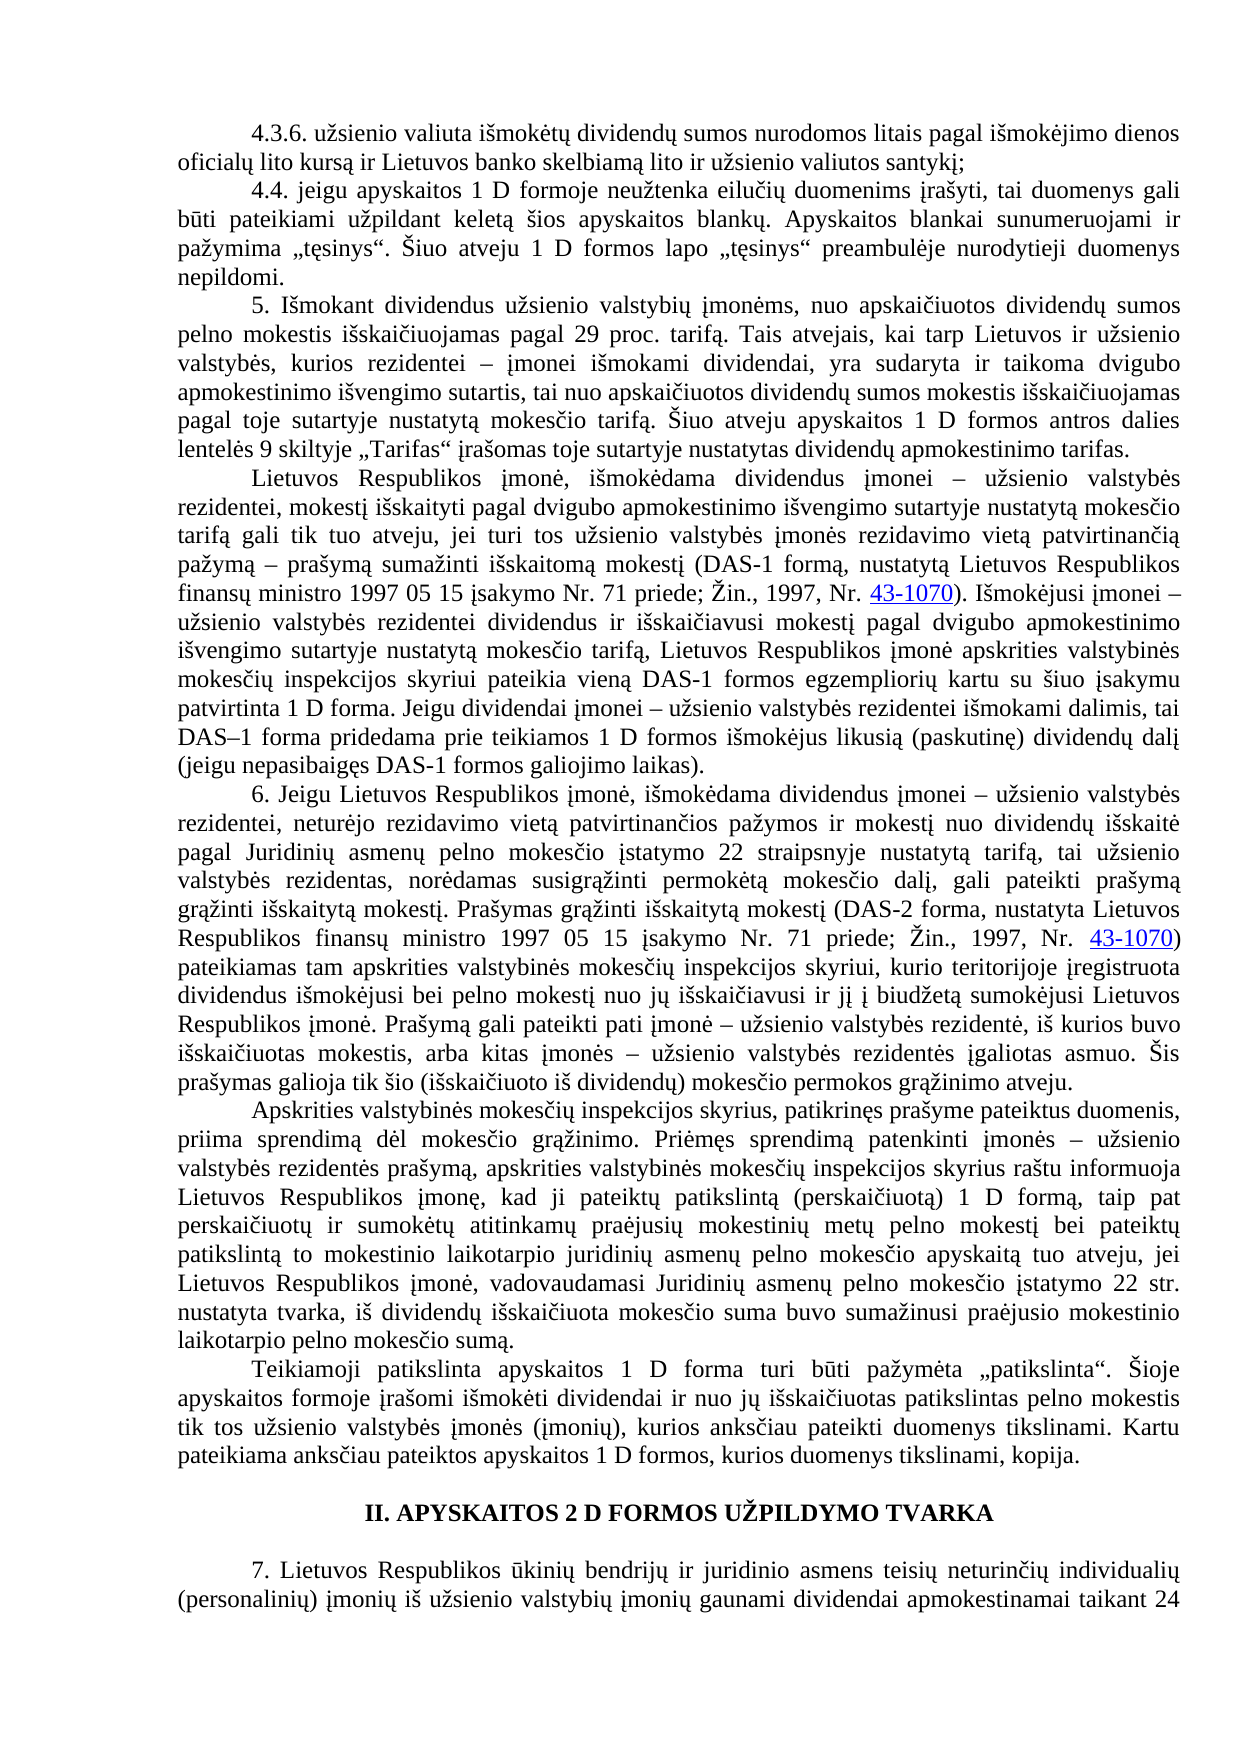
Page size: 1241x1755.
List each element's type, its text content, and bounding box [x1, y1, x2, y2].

text Teikiamoji patikslinta apyskaitos 1 D forma turi būti pažymėta „patikslinta“. Šioje apyskaitos formoje įrašomi išmokėti dividendai ir nuo jų išskaičiuotas patikslintas pelno mokestis tik tos užsienio valstybės įmonės (įmonių), kurios anksčiau pateikti duomenys tikslinami. Kartu pateikiama anksčiau pateiktos apyskaitos 1 D formos, kurios duomenys tikslinami, kopija. [177, 1354, 1181, 1469]
text II. APYSKAITOS 2 D FORMOS UŽPILDYMO TVARKA [177, 1498, 1181, 1527]
text 4.4. jeigu apyskaitos 1 D formoje neužtenka eilučių duomenims įrašyti, tai duomenys gali būti pateikiami užpildant keletą šios apyskaitos blankų. Apyskaitos blankai sunumeruojami ir pažymima „tęsinys“. Šiuo atveju 1 D formos lapo „tęsinys“ preambulėje nurodytieji duomenys nepildomi. [177, 176, 1181, 291]
text 5. Išmokant dividendus užsienio valstybių įmonėms, nuo apskaičiuotos dividendų sumos pelno mokestis išskaičiuojamas pagal 29 proc. tarifą. Tais atvejais, kai tarp Lietuvos ir užsienio valstybės, kurios rezidentei – įmonei išmokami dividendai, yra sudaryta ir taikoma dvigubo apmokestinimo išvengimo sutartis, tai nuo apskaičiuotos dividendų sumos mokestis išskaičiuojamas pagal toje sutartyje nustatytą mokesčio tarifą. Šiuo atveju apyskaitos 1 D formos antros dalies lentelės 9 skiltyje „Tarifas“ įrašomas toje sutartyje nustatytas dividendų apmokestinimo tarifas. [177, 291, 1181, 463]
text Apskrities valstybinės mokesčių inspekcijos skyrius, patikrinęs prašyme pateiktus duomenis, priima sprendimą dėl mokesčio grąžinimo. Priėmęs sprendimą patenkinti įmonės – užsienio valstybės rezidentės prašymą, apskrities valstybinės mokesčių inspekcijos skyrius raštu informuoja Lietuvos Respublikos įmonę, kad ji pateiktų patikslintą (perskaičiuotą) 1 D formą, taip pat perskaičiuotų ir sumokėtų atitinkamų praėjusių mokestinių metų pelno mokestį bei pateiktų patikslintą to mokestinio laikotarpio juridinių asmenų pelno mokesčio apyskaitą tuo atveju, jei Lietuvos Respublikos įmonė, vadovaudamasi Juridinių asmenų pelno mokesčio įstatymo 22 str. nustatyta tvarka, iš dividendų išskaičiuota mokesčio suma buvo sumažinusi praėjusio mokestinio laikotarpio pelno mokesčio sumą. [177, 1096, 1181, 1354]
text 7. Lietuvos Respublikos ūkinių bendrijų ir juridinio asmens teisių neturinčių individualių (personalinių) įmonių iš užsienio valstybių įmonių gaunami dividendai apmokestinamai taikant 24 [177, 1556, 1181, 1613]
text 4.3.6. užsienio valiuta išmokėtų dividendų sumos nurodomos litais pagal išmokėjimo dienos oficialų lito kursą ir Lietuvos banko skelbiamą lito ir užsienio valiutos santykį; [177, 118, 1181, 176]
text Lietuvos Respublikos įmonė, išmokėdama dividendus įmonei – užsienio valstybės rezidentei, mokestį išskaityti pagal dvigubo apmokestinimo išvengimo sutartyje nustatytą mokesčio tarifą gali tik tuo atveju, jei turi tos užsienio valstybės įmonės rezidavimo vietą patvirtinančią pažymą – prašymą sumažinti išskaitomą mokestį (DAS-1 formą, nustatytą Lietuvos Respublikos finansų ministro 1997 05 15 įsakymo Nr. 71 priede; Žin., 1997, Nr. 43-1070). Išmokėjusi įmonei – užsienio valstybės rezidentei dividendus ir išskaičiavusi mokestį pagal dvigubo apmokestinimo išvengimo sutartyje nustatytą mokesčio tarifą, Lietuvos Respublikos įmonė apskrities valstybinės mokesčių inspekcijos skyriui pateikia vieną DAS-1 formos egzempliorių kartu su šiuo įsakymu patvirtinta 1 D forma. Jeigu dividendai įmonei – užsienio valstybės rezidentei išmokami dalimis, tai DAS–1 forma pridedama prie teikiamos 1 D formos išmokėjus likusią (paskutinę) dividendų dalį (jeigu nepasibaigęs DAS-1 formos galiojimo laikas). [177, 463, 1181, 779]
text 6. Jeigu Lietuvos Respublikos įmonė, išmokėdama dividendus įmonei – užsienio valstybės rezidentei, neturėjo rezidavimo vietą patvirtinančios pažymos ir mokestį nuo dividendų išskaitė pagal Juridinių asmenų pelno mokesčio įstatymo 22 straipsnyje nustatytą tarifą, tai užsienio valstybės rezidentas, norėdamas susigrąžinti permokėtą mokesčio dalį, gali pateikti prašymą grąžinti išskaitytą mokestį. Prašymas grąžinti išskaitytą mokestį (DAS-2 forma, nustatyta Lietuvos Respublikos finansų ministro 1997 05 15 įsakymo Nr. 71 priede; Žin., 1997, Nr. 43-1070) pateikiamas tam apskrities valstybinės mokesčių inspekcijos skyriui, kurio teritorijoje įregistruota dividendus išmokėjusi bei pelno mokestį nuo jų išskaičiavusi ir jį į biudžetą sumokėjusi Lietuvos Respublikos įmonė. Prašymą gali pateikti pati įmonė – užsienio valstybės rezidentė, iš kurios buvo išskaičiuotas mokestis, arba kitas įmonės – užsienio valstybės rezidentės įgaliotas asmuo. Šis prašymas galioja tik šio (išskaičiuoto iš dividendų) mokesčio permokos grąžinimo atveju. [177, 779, 1181, 1096]
